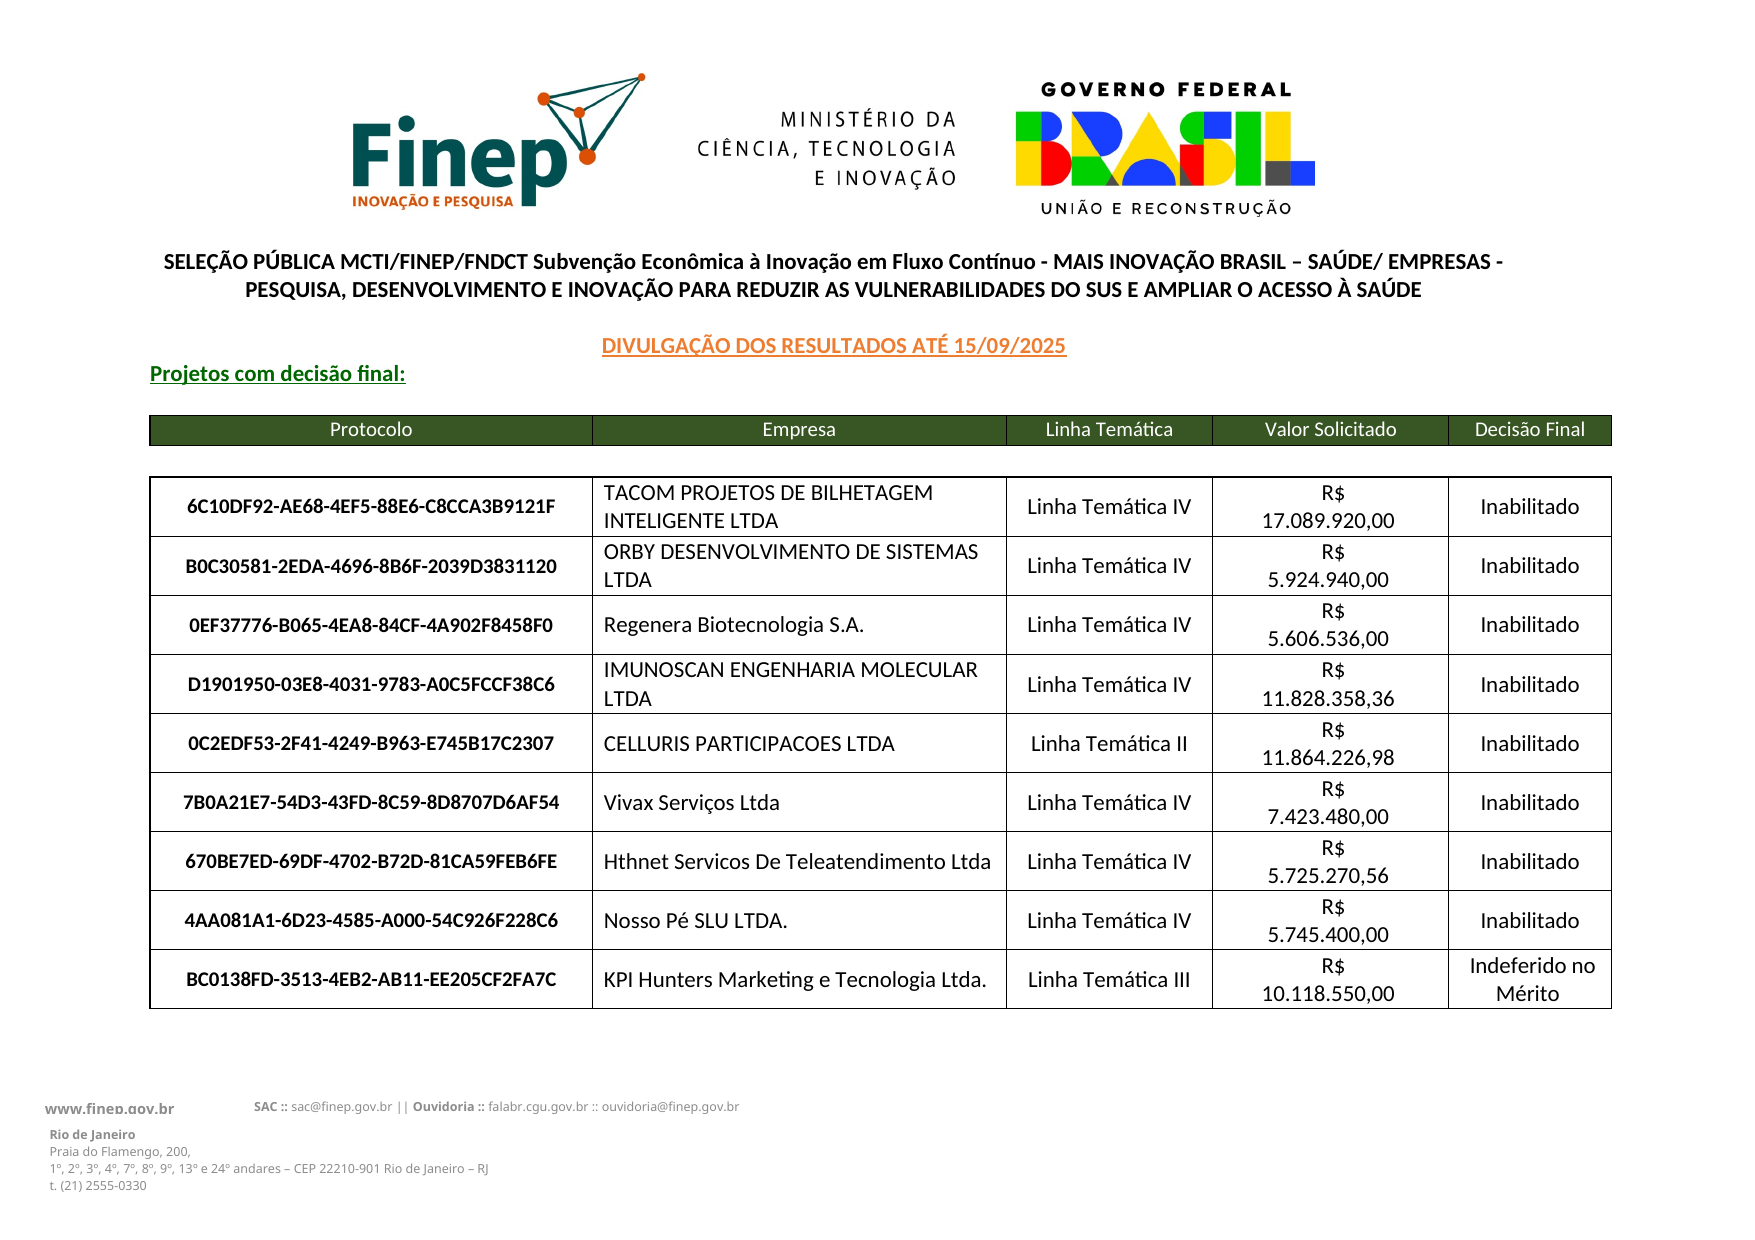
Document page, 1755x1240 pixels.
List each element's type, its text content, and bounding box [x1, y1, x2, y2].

table_cell Inabilitado [1449, 596, 1611, 654]
table_cell Linha Temática IV [1007, 773, 1212, 831]
table_cell R$ 11.864.226,98 [1213, 714, 1448, 772]
table_cell Linha Temática IV [1007, 596, 1212, 654]
table_cell Inabilitado [1449, 714, 1611, 772]
table_cell Linha Temática III [1007, 950, 1212, 1008]
table_cell Indeferido no Mérito [1449, 950, 1611, 1008]
table_cell Linha Temática IV [1007, 891, 1212, 949]
table_cell R$ 5.725.270,56 [1213, 832, 1448, 890]
table_cell 670BE7ED-69DF-4702-B72D-81CA59FEB6FE [151, 832, 592, 890]
table_cell KPI Hunters Marketing e Tecnologia Ltda. [593, 950, 1006, 1008]
table_cell R$ 5.924.940,00 [1213, 537, 1448, 594]
table_cell Inabilitado [1449, 832, 1611, 890]
table_cell CELLURIS PARTICIPACOES LTDA [593, 714, 1006, 772]
table_cell R$ 5.606.536,00 [1213, 596, 1448, 654]
table_cell ORBY DESENVOLVIMENTO DE SISTEMAS LTDA [593, 537, 1006, 594]
table_cell Inabilitado [1449, 891, 1611, 949]
table_cell R$ 10.118.550,00 [1213, 950, 1448, 1008]
table_cell 4AA081A1-6D23-4585-A000-54C926F228C6 [151, 891, 592, 949]
table_cell D1901950-03E8-4031-9783-A0C5FCCF38C6 [151, 655, 592, 713]
table_cell 0C2EDF53-2F41-4249-B963-E745B17C2307 [151, 714, 592, 772]
table_cell R$ 17.089.920,00 [1213, 478, 1448, 536]
table_cell R$ 11.828.358,36 [1213, 655, 1448, 713]
table_cell B0C30581-2EDA-4696-8B6F-2039D3831120 [151, 537, 592, 594]
table_cell Linha Temática IV [1007, 478, 1212, 536]
table_cell R$ 5.745.400,00 [1213, 891, 1448, 949]
table_cell Nosso Pé SLU LTDA. [593, 891, 1006, 949]
table_cell R$ 7.423.480,00 [1213, 773, 1448, 831]
table_cell Linha Temática IV [1007, 537, 1212, 594]
table_cell Inabilitado [1449, 655, 1611, 713]
table_cell Inabilitado [1449, 478, 1611, 536]
table_cell Linha Temática IV [1007, 655, 1212, 713]
table_cell Inabilitado [1449, 773, 1611, 831]
table_cell TACOM PROJETOS DE BILHETAGEM INTELIGENTE LTDA [593, 478, 1006, 536]
table_cell Regenera Biotecnologia S.A. [593, 596, 1006, 654]
table_cell 0EF37776-B065-4EA8-84CF-4A902F8458F0 [151, 596, 592, 654]
table_cell Hthnet Servicos De Teleatendimento Ltda [593, 832, 1006, 890]
table_cell Vivax Serviços Ltda [593, 773, 1006, 831]
table_cell 6C10DF92-AE68-4EF5-88E6-C8CCA3B9121F [151, 478, 592, 536]
table_cell Linha Temática IV [1007, 832, 1212, 890]
table_cell IMUNOSCAN ENGENHARIA MOLECULAR LTDA [593, 655, 1006, 713]
table_cell Linha Temática II [1007, 714, 1212, 772]
table_cell Inabilitado [1449, 537, 1611, 594]
table_cell 7B0A21E7-54D3-43FD-8C59-8D8707D6AF54 [151, 773, 592, 831]
table_cell BC0138FD-3513-4EB2-AB11-EE205CF2FA7C [151, 950, 592, 1008]
